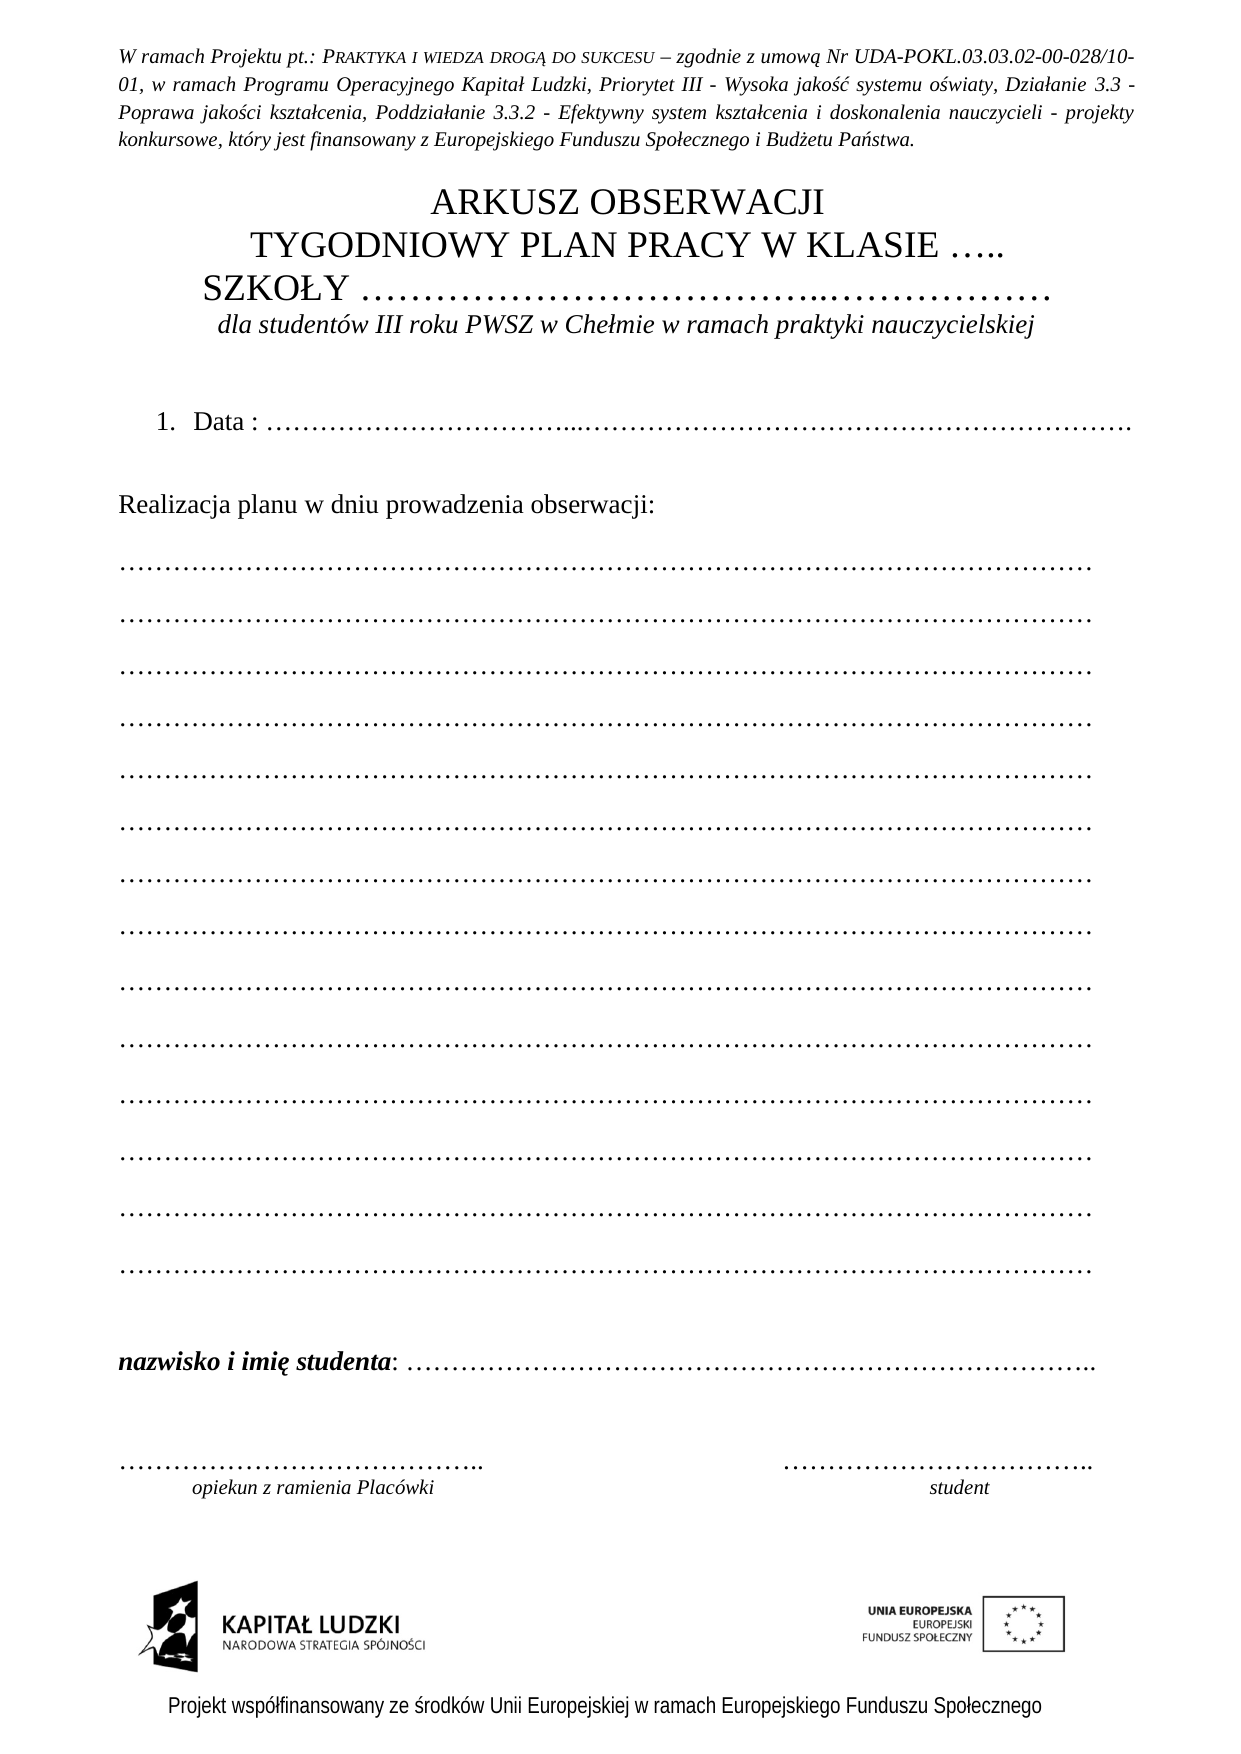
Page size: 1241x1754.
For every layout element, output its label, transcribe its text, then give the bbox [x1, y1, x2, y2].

text ……………………………………………………………………………………………… [118, 1248, 1137, 1279]
text SZKOŁY ………………………………..……………… [118, 266, 1137, 309]
text ………………………………….. …………………………….. [118, 1444, 1137, 1475]
text ……………………………………………………………………………………………… [118, 753, 1137, 784]
text dla studentów III roku PWSZ w Chełmie w ramach praktyki nauczycielskiej [118, 309, 1137, 340]
text TYGODNIOWY PLAN PRACY W KLASIE ….. [118, 222, 1137, 266]
text ARKUSZ OBSERWACJI [118, 179, 1137, 222]
text ……………………………………………………………………………………………… [118, 805, 1137, 836]
text ……………………………………………………………………………………………… [118, 1135, 1137, 1166]
text Realizacja planu w dniu prowadzenia obserwacji: [118, 488, 1137, 519]
text ……………………………………………………………………………………………… [118, 965, 1137, 996]
text ……………………………………………………………………………………………… [118, 1078, 1137, 1109]
text ……………………………………………………………………………………………… [118, 545, 1137, 576]
text ……………………………………………………………………………………………… [118, 597, 1137, 628]
text ……………………………………………………………………………………………… [118, 909, 1137, 940]
text nazwisko i imię studenta: ………………………………………………………………….. [118, 1345, 1137, 1376]
text ……………………………………………………………………………………………… [118, 649, 1137, 680]
text ……………………………………………………………………………………………… [118, 1022, 1137, 1053]
text ……………………………………………………………………………………………… [118, 701, 1137, 732]
list Data : ……………………………...……………………………………………………. [156, 405, 1137, 436]
text ……………………………………………………………………………………………… [118, 1192, 1137, 1223]
text opiekun z ramienia Placówki student [118, 1475, 1137, 1499]
text ……………………………………………………………………………………………… [118, 857, 1137, 888]
